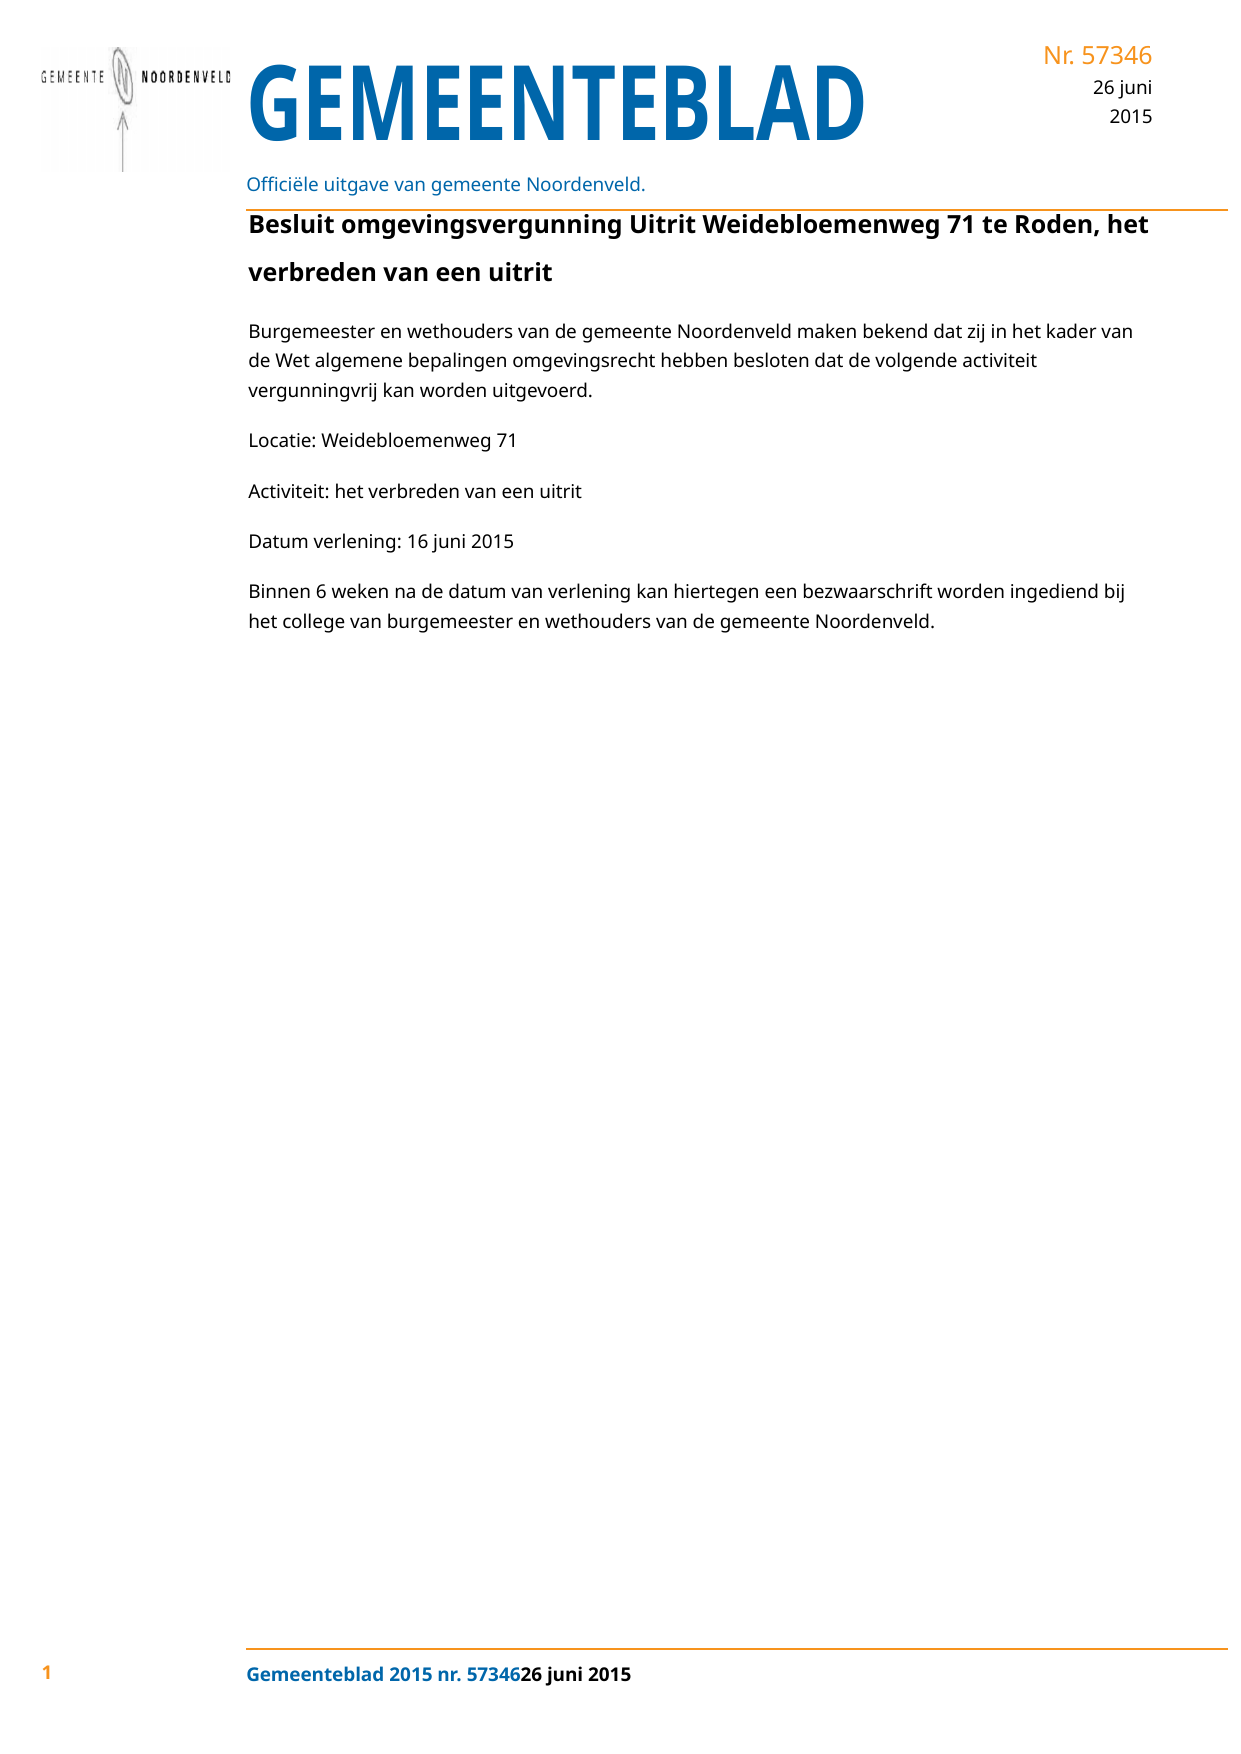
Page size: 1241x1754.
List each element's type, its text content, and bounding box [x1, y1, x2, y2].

text Binnen 6 weken na de datum van verlening kan hiertegen een bezwaarschrift worden ingediend bij het college van burgemeester en wethouders van de gemeente Noordenveld. [248, 579, 1152, 634]
picture [41, 47, 231, 172]
text Activiteit: het verbreden van een uitrit [248, 478, 1152, 504]
text Locatie: Weidebloemenweg 71 [248, 427, 1152, 453]
text Burgemeester en wethouders van de gemeente Noordenveld maken bekend dat zij in het kader van de Wet algemene bepalingen omgevingsrecht hebben besloten dat de volgende activiteit vergunningvrij kan worden uitgevoerd. [248, 318, 1152, 403]
text Datum verlening: 16 juni 2015 [248, 528, 1152, 554]
text Besluit omgevingsvergunning Uitrit Weidebloemenweg 71 te Roden, het verbreden van een uitrit [248, 211, 1152, 288]
